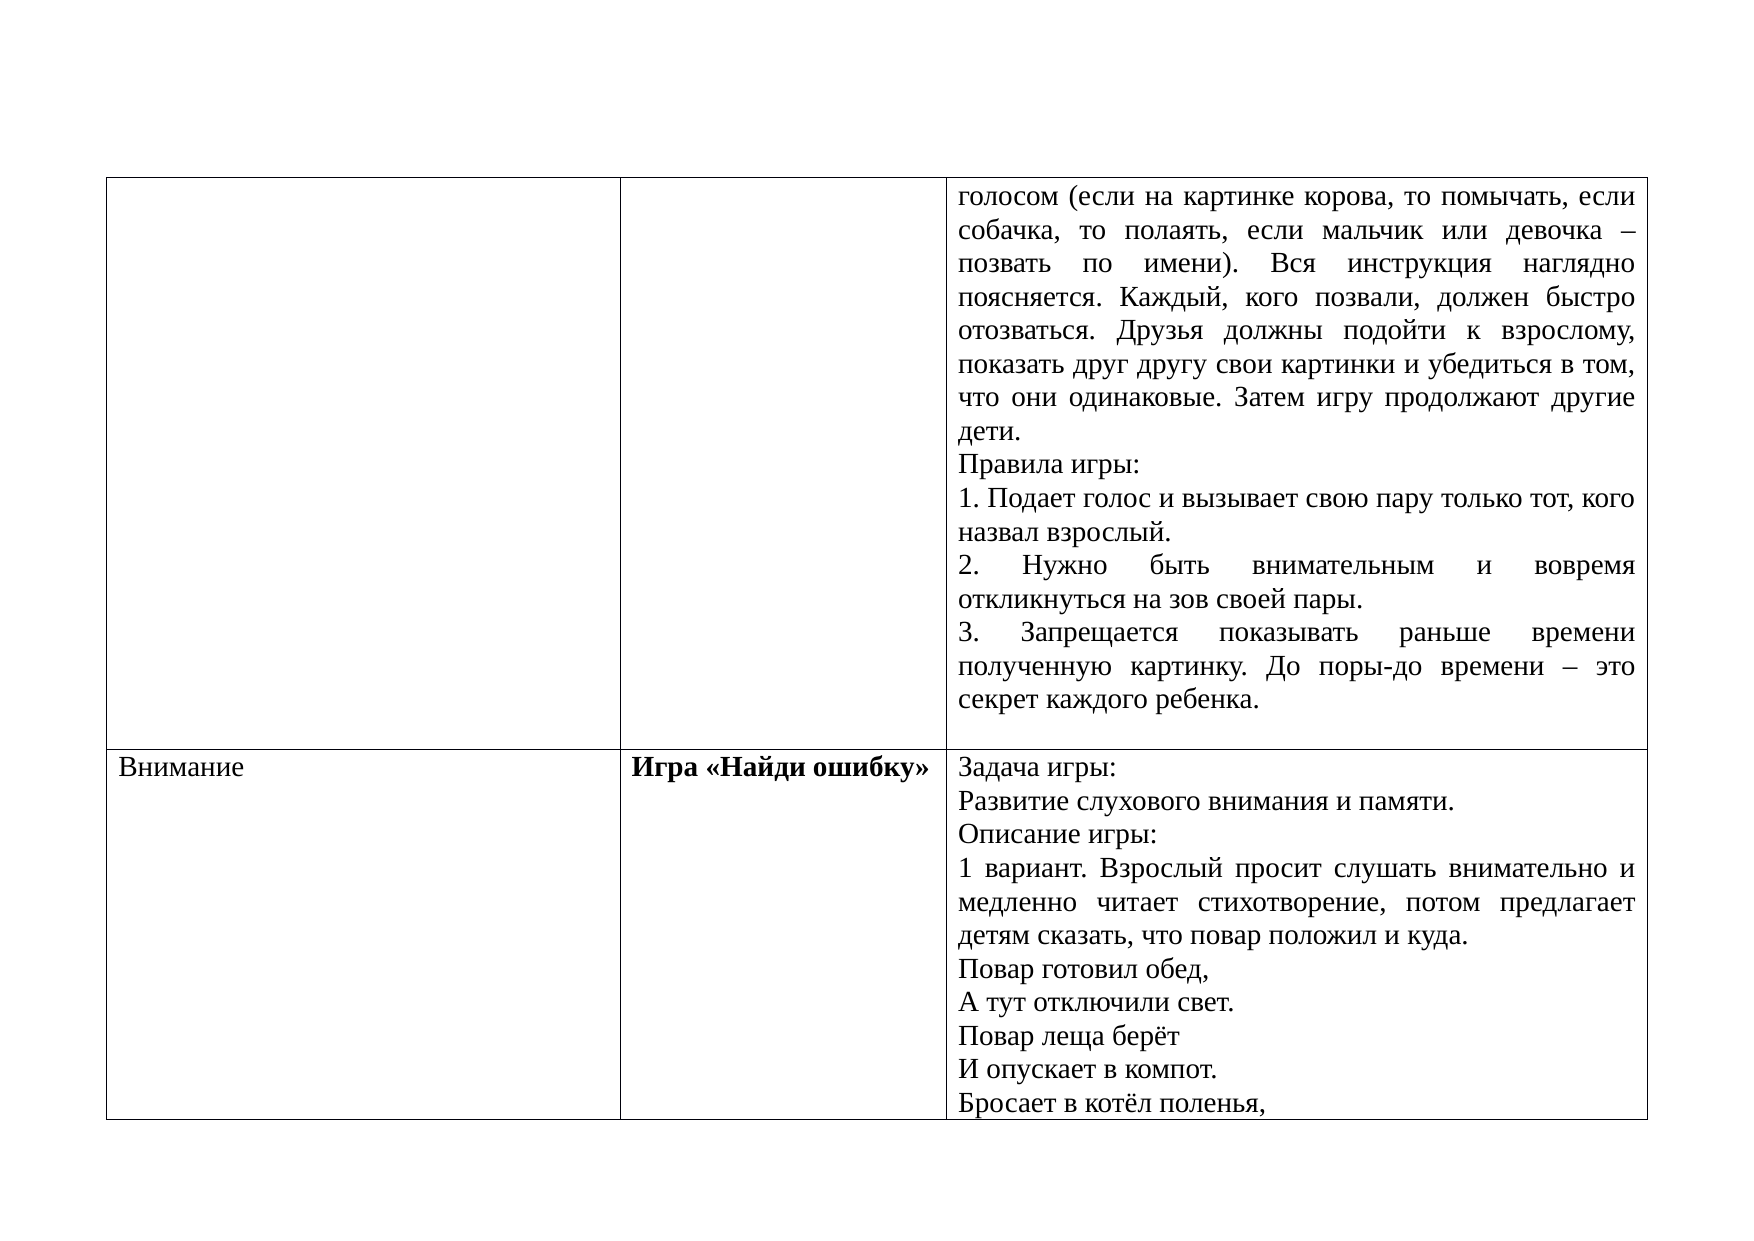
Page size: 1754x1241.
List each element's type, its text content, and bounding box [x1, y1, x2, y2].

table_cell голосом (если на картинке корова, то помычать, если собачка, то полаять, если мальчик или девочка – позвать по имени). Вся инструкция наглядно поясняется. Каждый, кого позвали, должен быстро отозваться. Друзья должны подойти к взрослому, показать друг другу свои картинки и убедиться в том, что они одинаковые. Затем игру продолжают другие дети. Правила игры: 1. Подает голос и вызывает свою пару только тот, кого назвал взрослый. 2. Нужно быть внимательным и вовремя откликнуться на зов своей пары. 3. Запрещается показывать раньше времени полученную картинку. До поры-до времени – это секрет каждого ребенка. [947, 178, 1647, 748]
table_cell [107, 178, 620, 748]
table_cell [621, 178, 946, 748]
table_cell Внимание [107, 750, 620, 1118]
table_cell Задача игры: Развитие слухового внимания и памяти. Описание игры: 1 вариант. Взрослый просит слушать внимательно и медленно читает стихотворение, потом предлагает детям сказать, что повар положил и куда. Повар готовил обед, А тут отключили свет. Повар леща берёт И опускает в компот. Бросает в котёл поленья, [947, 750, 1647, 1118]
table_cell Игра «Найди ошибку» [621, 750, 946, 1118]
